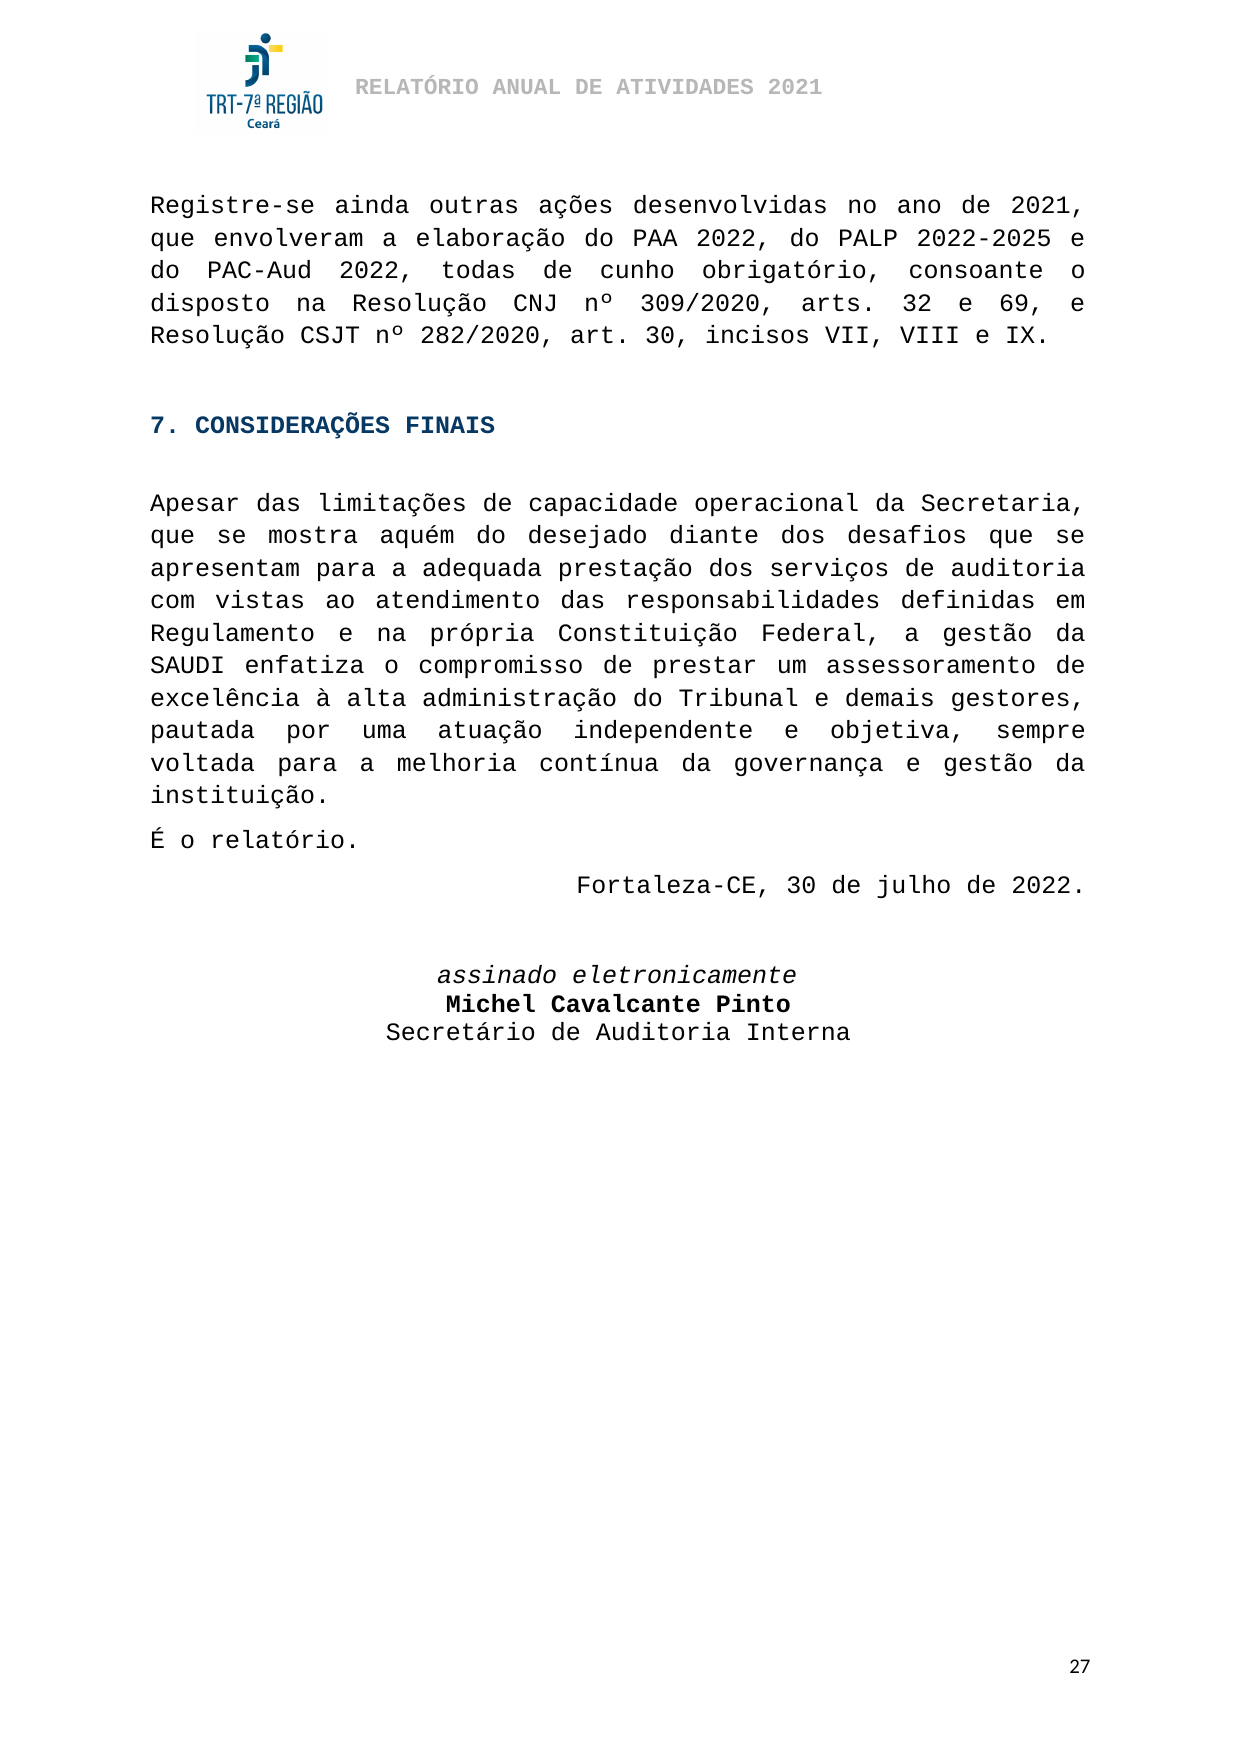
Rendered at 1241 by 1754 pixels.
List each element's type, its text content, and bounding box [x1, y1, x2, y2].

text 7. CONSIDERAÇÕES FINAIS [150, 413, 1090, 441]
text É o relatório. [150, 828, 1086, 856]
text Secretário de Auditoria Interna [150, 1020, 1086, 1048]
text Registre-se ainda outras ações desenvolvidas no ano de 2021, que envolveram a elaboração do PAA 2022, do PALP 2022-2025 e do PAC-Aud 2022, todas de cunho obrigatório, consoante o disposto na Resolução CNJ nº 309/2020, arts. 32 e 69, e Resolução CSJT nº 282/2020, art. 30, incisos VII, VIII e IX. [150, 193, 1086, 351]
text Fortaleza-CE, 30 de julho de 2022. [150, 873, 1086, 901]
text assinado eletronicamente [150, 963, 1086, 991]
text Michel Cavalcante Pinto [150, 991, 1086, 1020]
text Apesar das limitações de capacidade operacional da Secretaria, que se mostra aquém do desejado diante dos desafios que se apresentam para a adequada prestação dos serviços de auditoria com vistas ao atendimento das responsabilidades definidas em Regulamento e na própria Constituição Federal, a gestão da SAUDI enfatiza o compromisso de prestar um assessoramento de excelência à alta administração do Tribunal e demais gestores, pautada por uma atuação independente e objetiva, sempre voltada para a melhoria contínua da governança e gestão da instituição. [150, 491, 1086, 811]
picture [195, 31, 330, 134]
